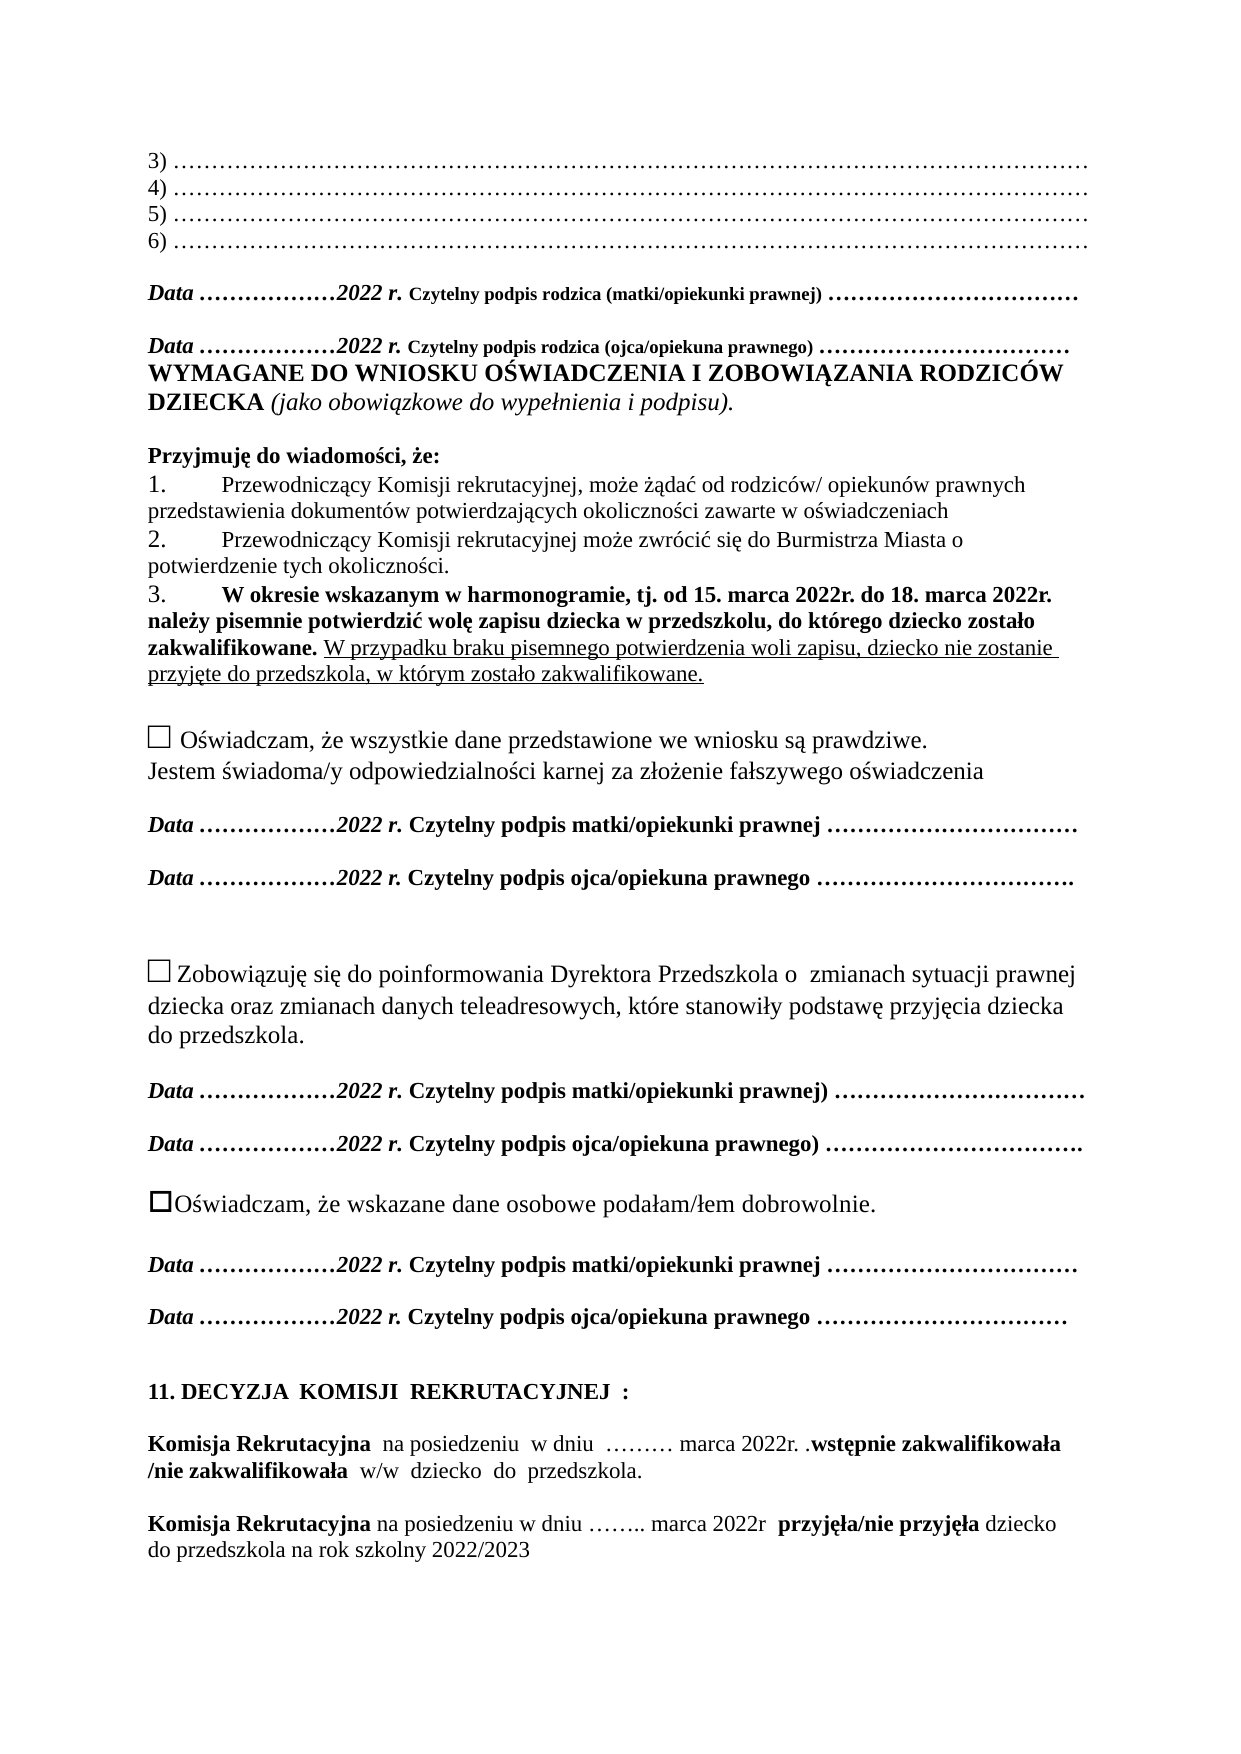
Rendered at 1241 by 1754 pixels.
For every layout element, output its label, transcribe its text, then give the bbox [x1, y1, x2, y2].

text □ Oświadczam, że wszystkie dane przedstawione we wniosku są prawdziwe. [148, 713, 1093, 756]
text 6) ………………………………………………………………………………………………………… [148, 227, 1093, 253]
text 4) ………………………………………………………………………………………………………… [148, 174, 1093, 200]
list W okresie wskazanym w harmonogramie, tj. od 15. marca 2022r. do 18. marca 2022r. należy pisemnie potwierdzić wolę zapisu dziecka w przedszkolu, do którego dziecko zostało zakwalifikowane. W przypadku braku pisemnego potwierdzenia woli zapisu, dziecko nie zostanie przyjęte do przedszkola, w którym zostało zakwalifikowane. [148, 579, 1093, 687]
text Data ………………2022 r. Czytelny podpis ojca/opiekuna prawnego …………………………… [148, 1303, 1093, 1330]
text 11. DECYZJA KOMISJI REKRUTACYJNEJ : [148, 1378, 1093, 1404]
text Data ………………2022 r. Czytelny podpis matki/opiekunki prawnej) …………………………… [148, 1077, 1093, 1103]
text Oświadczam, że wskazane dane osobowe podałam/łem dobrowolnie. [148, 1189, 1093, 1219]
text Data ………………2022 r. Czytelny podpis matki/opiekunki prawnej …………………………… [148, 811, 1093, 838]
text Data ………………2022 r. Czytelny podpis rodzica (matki/opiekunki prawnej) …………………………… [148, 279, 1093, 306]
text WYMAGANE DO WNIOSKU OŚWIADCZENIA I ZOBOWIĄZANIA RODZICÓW DZIECKA (jako obowiązkowe do wypełnienia i podpisu). [148, 358, 1093, 416]
text Komisja Rekrutacyjna na posiedzeniu w dniu …….. marca 2022r przyjęła/nie przyjęła dziecko [148, 1509, 1093, 1536]
text Data ………………2022 r. Czytelny podpis rodzica (ojca/opiekuna prawnego) …………………………… [148, 332, 1093, 358]
list Przewodniczący Komisji rekrutacyjnej, może żądać od rodziców/ opiekunów prawnych przedstawienia dokumentów potwierdzających okoliczności zawarte w oświadczeniach [148, 469, 1093, 524]
text 3) ………………………………………………………………………………………………………… [148, 148, 1093, 174]
text Data ………………2022 r. Czytelny podpis ojca/opiekuna prawnego) ……………………………. [148, 1130, 1093, 1156]
text □ Zobowiązuję się do poinformowania Dyrektora Przedszkola o zmianach sytuacji prawnej dziecka oraz zmianach danych teleadresowych, które stanowiły podstawę przyjęcia dziecka do przedszkola. [148, 948, 1093, 1048]
text Przyjmuję do wiadomości, że: [148, 442, 1093, 469]
text Jestem świadoma/y odpowiedzialności karnej za złożenie fałszywego oświadczenia [148, 756, 1093, 785]
text do przedszkola na rok szkolny 2022/2023 [148, 1536, 1093, 1562]
text Komisja Rekrutacyjna na posiedzeniu w dniu ……… marca 2022r. .wstępnie zakwalifikowała /nie zakwalifikowała w/w dziecko do przedszkola. [148, 1431, 1093, 1483]
text Data ………………2022 r. Czytelny podpis matki/opiekunki prawnej …………………………… [148, 1251, 1093, 1277]
text Data ………………2022 r. Czytelny podpis ojca/opiekuna prawnego ……………………………. [148, 864, 1093, 890]
list Przewodniczący Komisji rekrutacyjnej może zwrócić się do Burmistrza Miasta o potwierdzenie tych okoliczności. [148, 524, 1093, 579]
text 5) ………………………………………………………………………………………………………… [148, 200, 1093, 227]
